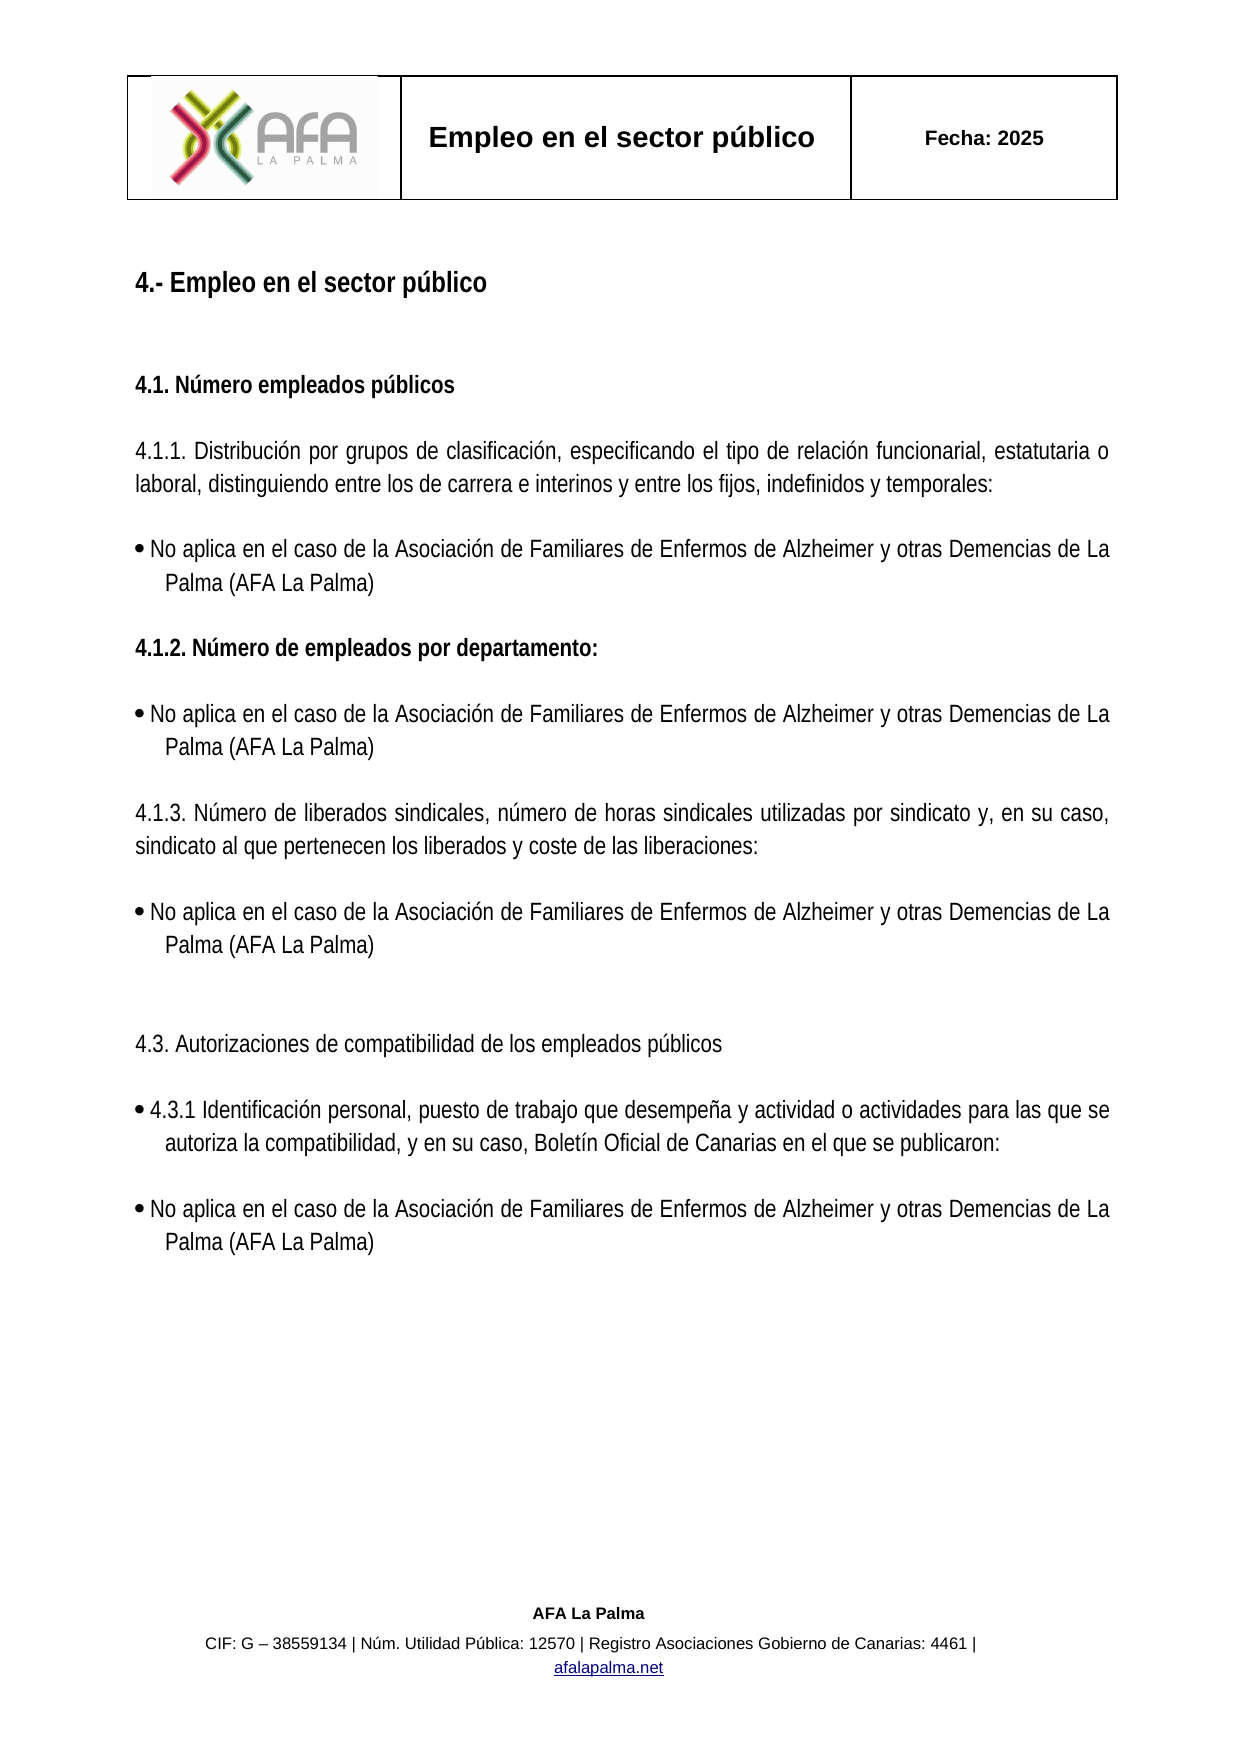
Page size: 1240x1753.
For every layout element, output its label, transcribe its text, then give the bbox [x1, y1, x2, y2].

list 4.3.1 Identificación personal, puesto de trabajo que desempeña y actividad o actividades para las que se autoriza la compatibilidad, y en su caso, Boletín Oficial de Canarias en el que se publicaron: [135, 1095, 1110, 1157]
subtitle 4.- Empleo en el sector público [135, 266, 1034, 299]
list No aplica en el caso de la Asociación de Familiares de Enfermos de Alzheimer y otras Demencias de La Palma (AFA La Palma) [135, 897, 1110, 959]
list No aplica en el caso de la Asociación de Familiares de Enfermos de Alzheimer y otras Demencias de La Palma (AFA La Palma) [135, 1194, 1110, 1256]
text 4.1. Número empleados públicos [135, 370, 1034, 398]
text 4.1.3. Número de liberados sindicales, número de horas sindicales utilizadas por sindicato y, en su caso, sindicato al que pertenecen los liberados y coste de las liberaciones: [135, 798, 1110, 860]
text 4.3. Autorizaciones de compatibilidad de los empleados públicos [135, 1029, 1034, 1058]
text 4.1.1. Distribución por grupos de clasificación, especificando el tipo de relación funcionarial, estatutaria o laboral, distinguiendo entre los de carrera e interinos y entre los fijos, indefinidos y temporales: [135, 436, 1110, 497]
list No aplica en el caso de la Asociación de Familiares de Enfermos de Alzheimer y otras Demencias de La Palma (AFA La Palma) [135, 699, 1110, 761]
text 4.1.2. Número de empleados por departamento: [135, 633, 1034, 662]
list No aplica en el caso de la Asociación de Familiares de Enfermos de Alzheimer y otras Demencias de La Palma (AFA La Palma) [135, 534, 1110, 596]
